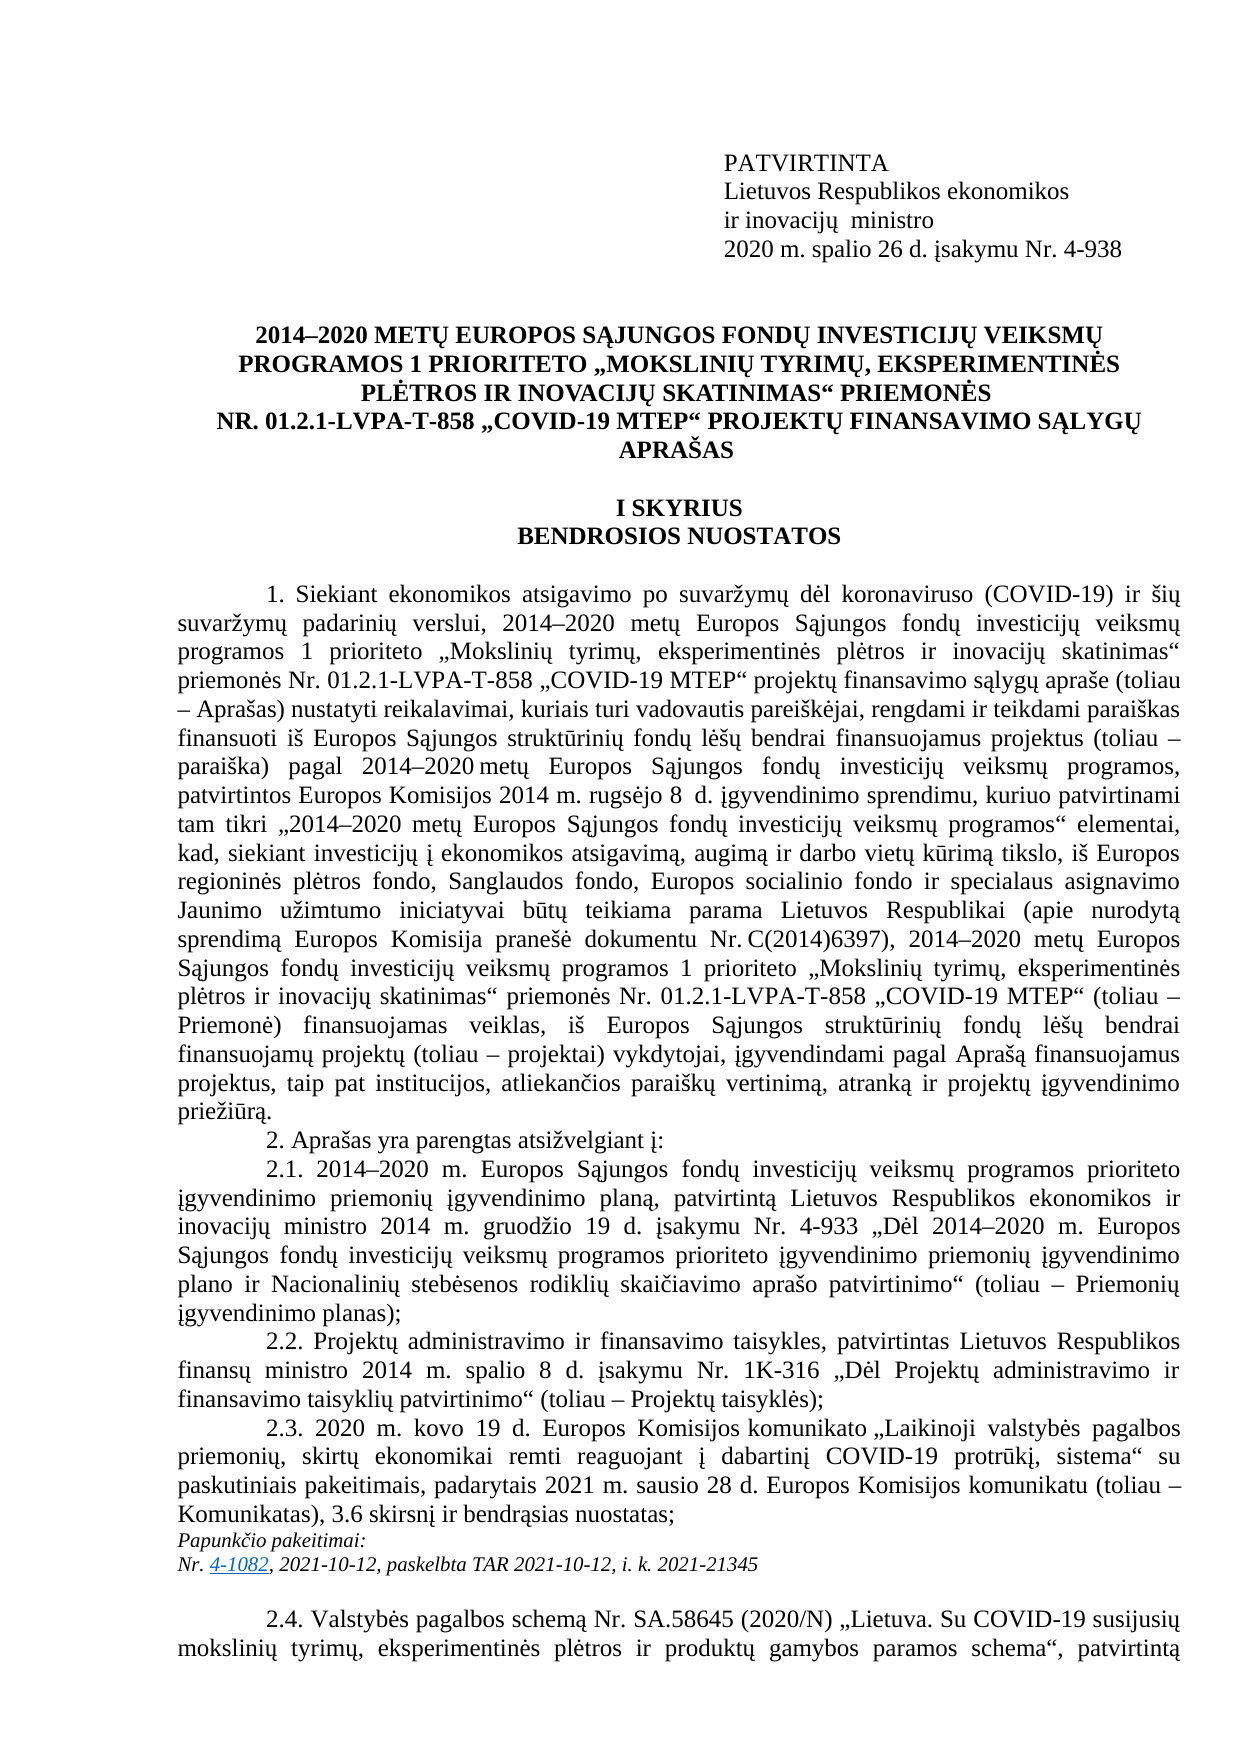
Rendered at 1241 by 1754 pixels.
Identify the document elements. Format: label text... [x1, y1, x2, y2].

text NR. 01.2.1-LVPA-T-858 „COVID-19 MTEP“ PROJEKTŲ FINANSAVIMO SĄLYGŲ APRAŠAS [177, 406, 1181, 464]
text 2.3. 2020 m. kovo 19 d. Europos Komisijos komunikato „Laikinoji valstybės pagalbos priemonių, skirtų ekonomikai remti reaguojant į dabartinį COVID-19 protrūkį, sistema“ su paskutiniais pakeitimais, padarytais 2021 m. sausio 28 d. Europos Komisijos komunikatu (toliau – Komunikatas), 3.6 skirsnį ir bendrąsias nuostatas; [177, 1413, 1181, 1528]
text Nr. 4-1082, 2021-10-12, paskelbta TAR 2021-10-12, i. k. 2021-21345 [177, 1552, 1181, 1576]
text 1. Siekiant ekonomikos atsigavimo po suvaržymų dėl koronaviruso (COVID-19) ir šių suvaržymų padarinių verslui, 2014–2020 metų Europos Sąjungos fondų investicijų veiksmų programos 1 prioriteto „Mokslinių tyrimų, eksperimentinės plėtros ir inovacijų skatinimas“ priemonės Nr. 01.2.1-LVPA-T-858 „COVID-19 MTEP“ projektų finansavimo sąlygų apraše (toliau – Aprašas) nustatyti reikalavimai, kuriais turi vadovautis pareiškėjai, rengdami ir teikdami paraiškas finansuoti iš Europos Sąjungos struktūrinių fondų lėšų bendrai finansuojamus projektus (toliau – paraiška) pagal 2014–2020 metų Europos Sąjungos fondų investicijų veiksmų programos, patvirtintos Europos Komisijos 2014 m. rugsėjo 8 d. įgyvendinimo sprendimu, kuriuo patvirtinami tam tikri „2014–2020 metų Europos Sąjungos fondų investicijų veiksmų programos“ elementai, kad, siekiant investicijų į ekonomikos atsigavimą, augimą ir darbo vietų kūrimą tikslo, iš Europos regioninės plėtros fondo, Sanglaudos fondo, Europos socialinio fondo ir specialaus asignavimo Jaunimo užimtumo iniciatyvai būtų teikiama parama Lietuvos Respublikai (apie nurodytą sprendimą Europos Komisija pranešė dokumentu Nr. C(2014)6397), 2014–2020 metų Europos Sąjungos fondų investicijų veiksmų programos 1 prioriteto „Mokslinių tyrimų, eksperimentinės plėtros ir inovacijų skatinimas“ priemonės Nr. 01.2.1-LVPA-T-858 „COVID-19 MTEP“ (toliau – Priemonė) finansuojamas veiklas, iš Europos Sąjungos struktūrinių fondų lėšų bendrai finansuojamų projektų (toliau – projektai) vykdytojai, įgyvendindami pagal Aprašą finansuojamus projektus, taip pat institucijos, atliekančios paraiškų vertinimą, atranką ir projektų įgyvendinimo priežiūrą. [177, 579, 1181, 1125]
text Lietuvos Respublikos ekonomikos [177, 176, 1181, 205]
text I SKYRIUS [177, 493, 1181, 521]
text 2.4. Valstybės pagalbos schemą Nr. SA.58645 (2020/N) „Lietuva. Su COVID-19 susijusių mokslinių tyrimų, eksperimentinės plėtros ir produktų gamybos paramos schema“, patvirtintą [177, 1604, 1181, 1662]
text 2.2. Projektų administravimo ir finansavimo taisykles, patvirtintas Lietuvos Respublikos finansų ministro 2014 m. spalio 8 d. įsakymu Nr. 1K-316 „Dėl Projektų administravimo ir finansavimo taisyklių patvirtinimo“ (toliau – Projektų taisyklės); [177, 1326, 1181, 1413]
text Papunkčio pakeitimai: [177, 1528, 1181, 1552]
text PATVIRTINTA [177, 148, 1181, 176]
text 2.1. 2014–2020 m. Europos Sąjungos fondų investicijų veiksmų programos prioriteto įgyvendinimo priemonių įgyvendinimo planą, patvirtintą Lietuvos Respublikos ekonomikos ir inovacijų ministro 2014 m. gruodžio 19 d. įsakymu Nr. 4-933 „Dėl 2014–2020 m. Europos Sąjungos fondų investicijų veiksmų programos prioriteto įgyvendinimo priemonių įgyvendinimo plano ir Nacionalinių stebėsenos rodiklių skaičiavimo aprašo patvirtinimo“ (toliau – Priemonių įgyvendinimo planas); [177, 1154, 1181, 1326]
text BENDROSIOS NUOSTATOS [177, 521, 1181, 550]
text 2014–2020 METŲ EUROPOS SĄJUNGOS FONDŲ INVESTICIJŲ VEIKSMŲ PROGRAMOS 1 PRIORITETO „MOKSLINIŲ TYRIMŲ, EKSPERIMENTINĖS PLĖTROS IR INOVACIJŲ SKATINIMAS“ PRIEMONĖS [177, 320, 1181, 406]
text ir inovacijų ministro [177, 205, 1181, 234]
text 2020 m. spalio 26 d. įsakymu Nr. 4-938 [177, 234, 1181, 263]
text 2. Aprašas yra parengtas atsižvelgiant į: [177, 1125, 1181, 1154]
